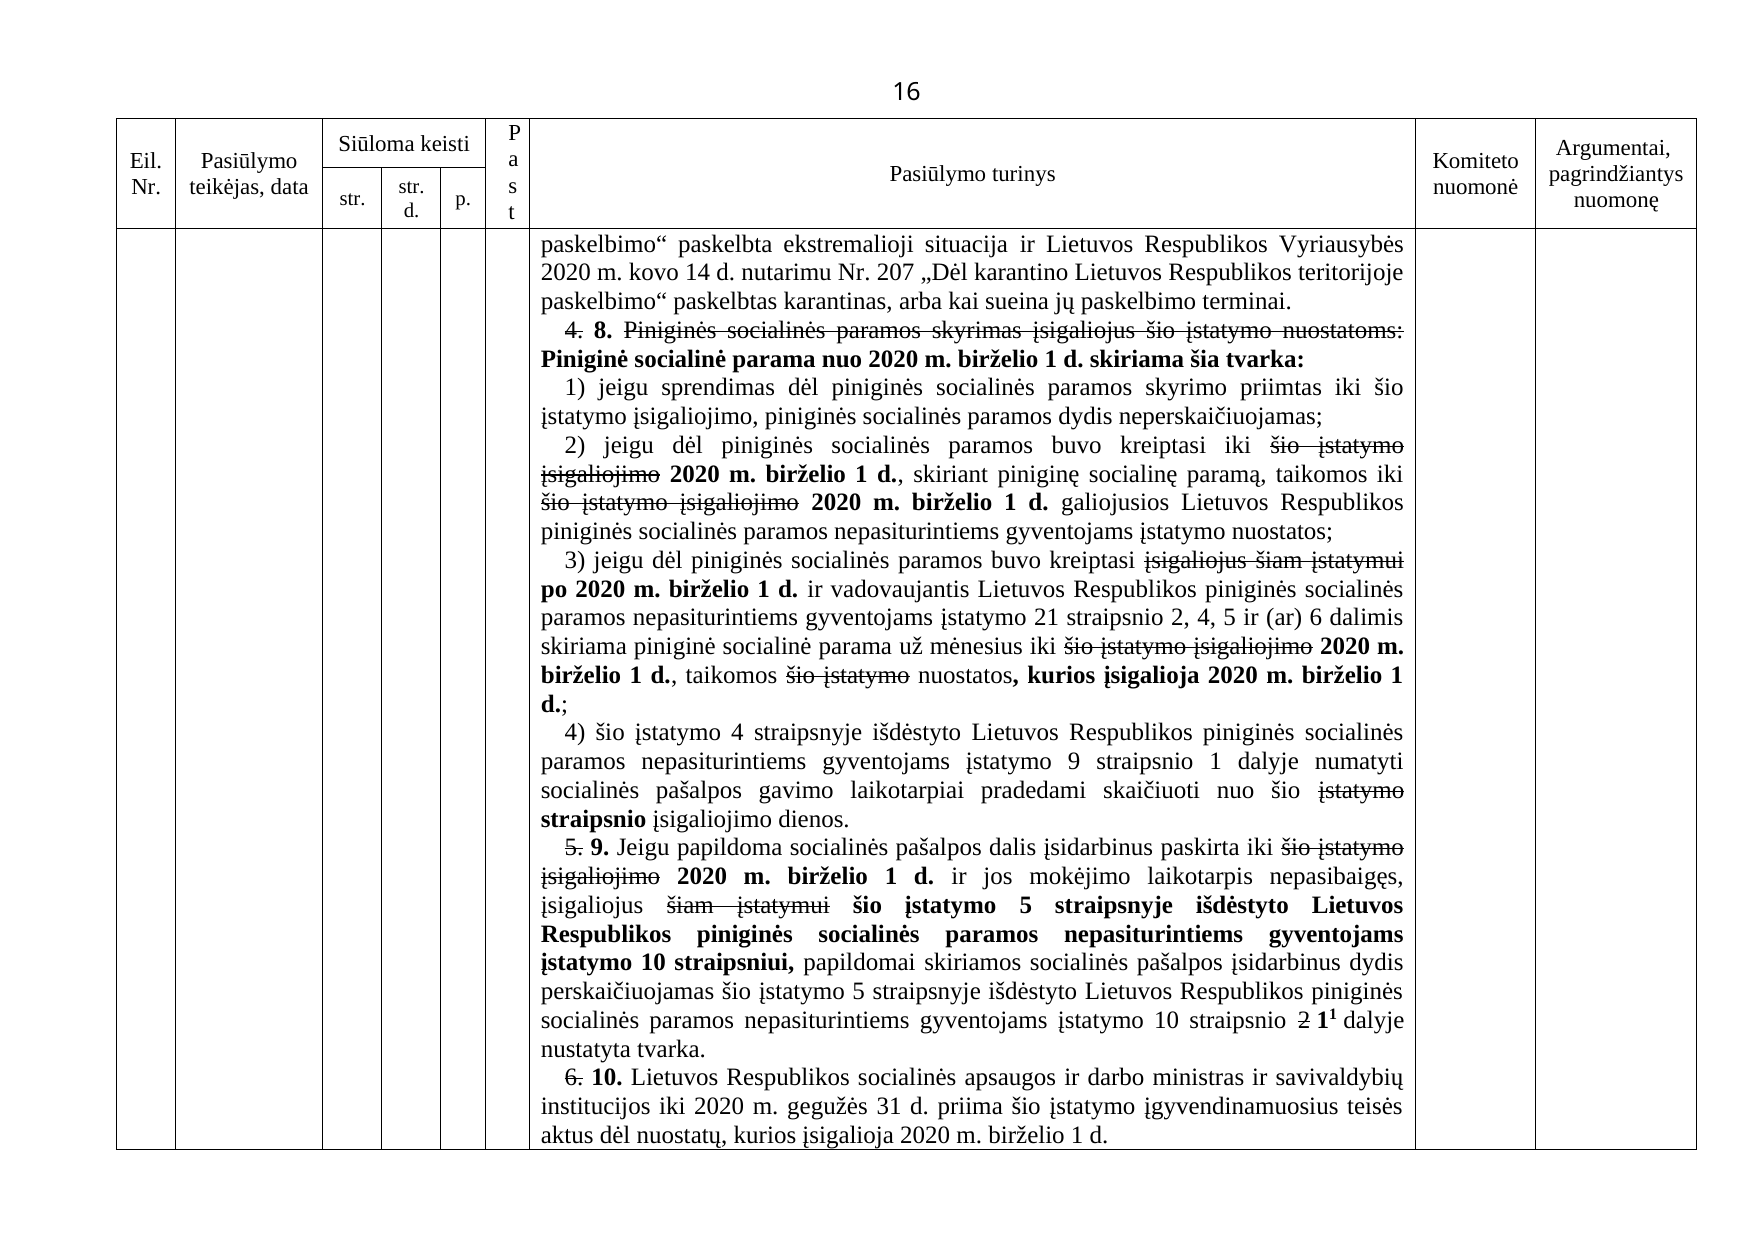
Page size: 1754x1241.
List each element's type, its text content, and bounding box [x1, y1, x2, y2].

table_cell [486, 229, 529, 1149]
table_cell str. [323, 168, 381, 228]
table_cell [382, 229, 440, 1149]
table_cell [1416, 229, 1535, 1149]
table_cell paskelbimo“ paskelbta ekstremalioji situacija ir Lietuvos Respublikos Vyriausybės 2020 m. kovo 14 d. nutarimu Nr. 207 „Dėl karantino Lietuvos Respublikos teritorijoje paskelbimo“ paskelbtas karantinas, arba kai sueina jų paskelbimo terminai. 4. 8. Piniginės socialinės paramos skyrimas įsigaliojus šio įstatymo nuostatoms: Piniginė socialinė parama nuo 2020 m. birželio 1 d. skiriama šia tvarka: 1) jeigu sprendimas dėl piniginės socialinės paramos skyrimo priimtas iki šio įstatymo įsigaliojimo, piniginės socialinės paramos dydis neperskaičiuojamas; 2) jeigu dėl piniginės socialinės paramos buvo kreiptasi iki šio įstatymo įsigaliojimo 2020 m. birželio 1 d., skiriant piniginę socialinę paramą, taikomos iki šio įstatymo įsigaliojimo 2020 m. birželio 1 d. galiojusios Lietuvos Respublikos piniginės socialinės paramos nepasiturintiems gyventojams įstatymo nuostatos; 3) jeigu dėl piniginės socialinės paramos buvo kreiptasi įsigaliojus šiam įstatymui po 2020 m. birželio 1 d. ir vadovaujantis Lietuvos Respublikos piniginės socialinės paramos nepasiturintiems gyventojams įstatymo 21 straipsnio 2, 4, 5 ir (ar) 6 dalimis skiriama piniginė socialinė parama už mėnesius iki šio įstatymo įsigaliojimo 2020 m. birželio 1 d., taikomos šio įstatymo nuostatos, kurios įsigalioja 2020 m. birželio 1 d.; 4) šio įstatymo 4 straipsnyje išdėstyto Lietuvos Respublikos piniginės socialinės paramos nepasiturintiems gyventojams įstatymo 9 straipsnio 1 dalyje numatyti socialinės pašalpos gavimo laikotarpiai pradedami skaičiuoti nuo šio įstatymo straipsnio įsigaliojimo dienos. 5. 9. Jeigu papildoma socialinės pašalpos dalis įsidarbinus paskirta iki šio įstatymo įsigaliojimo 2020 m. birželio 1 d. ir jos mokėjimo laikotarpis nepasibaigęs, įsigaliojus šiam įstatymui šio įstatymo 5 straipsnyje išdėstyto Lietuvos Respublikos piniginės socialinės paramos nepasiturintiems gyventojams įstatymo 10 straipsniui, papildomai skiriamos socialinės pašalpos įsidarbinus dydis perskaičiuojamas šio įstatymo 5 straipsnyje išdėstyto Lietuvos Respublikos piniginės socialinės paramos nepasiturintiems gyventojams įstatymo 10 straipsnio 2 11 dalyje nustatyta tvarka. 6. 10. Lietuvos Respublikos socialinės apsaugos ir darbo ministras ir savivaldybių institucijos iki 2020 m. gegužės 31 d. priima šio įstatymo įgyvendinamuosius teisės aktus dėl nuostatų, kurios įsigalioja 2020 m. birželio 1 d. [530, 229, 1415, 1149]
table_header Komiteto nuomonė [1416, 119, 1535, 228]
table_header Pasiūlymo teikėjas, data [176, 119, 322, 228]
table_cell [176, 229, 322, 1149]
table_cell [1536, 229, 1696, 1149]
table_cell [441, 229, 485, 1149]
table_header Argumentai, pagrindžiantys nuomonę [1536, 119, 1696, 228]
table_cell p. [441, 168, 485, 228]
table_header Siūloma keisti [323, 119, 485, 167]
table_cell str. d. [382, 168, 440, 228]
table_cell [323, 229, 381, 1149]
table_header Eil. Nr. [117, 119, 175, 228]
table_cell [117, 229, 175, 1149]
table_header Pastabos [486, 119, 529, 228]
table_header Pasiūlymo turinys [530, 119, 1415, 228]
